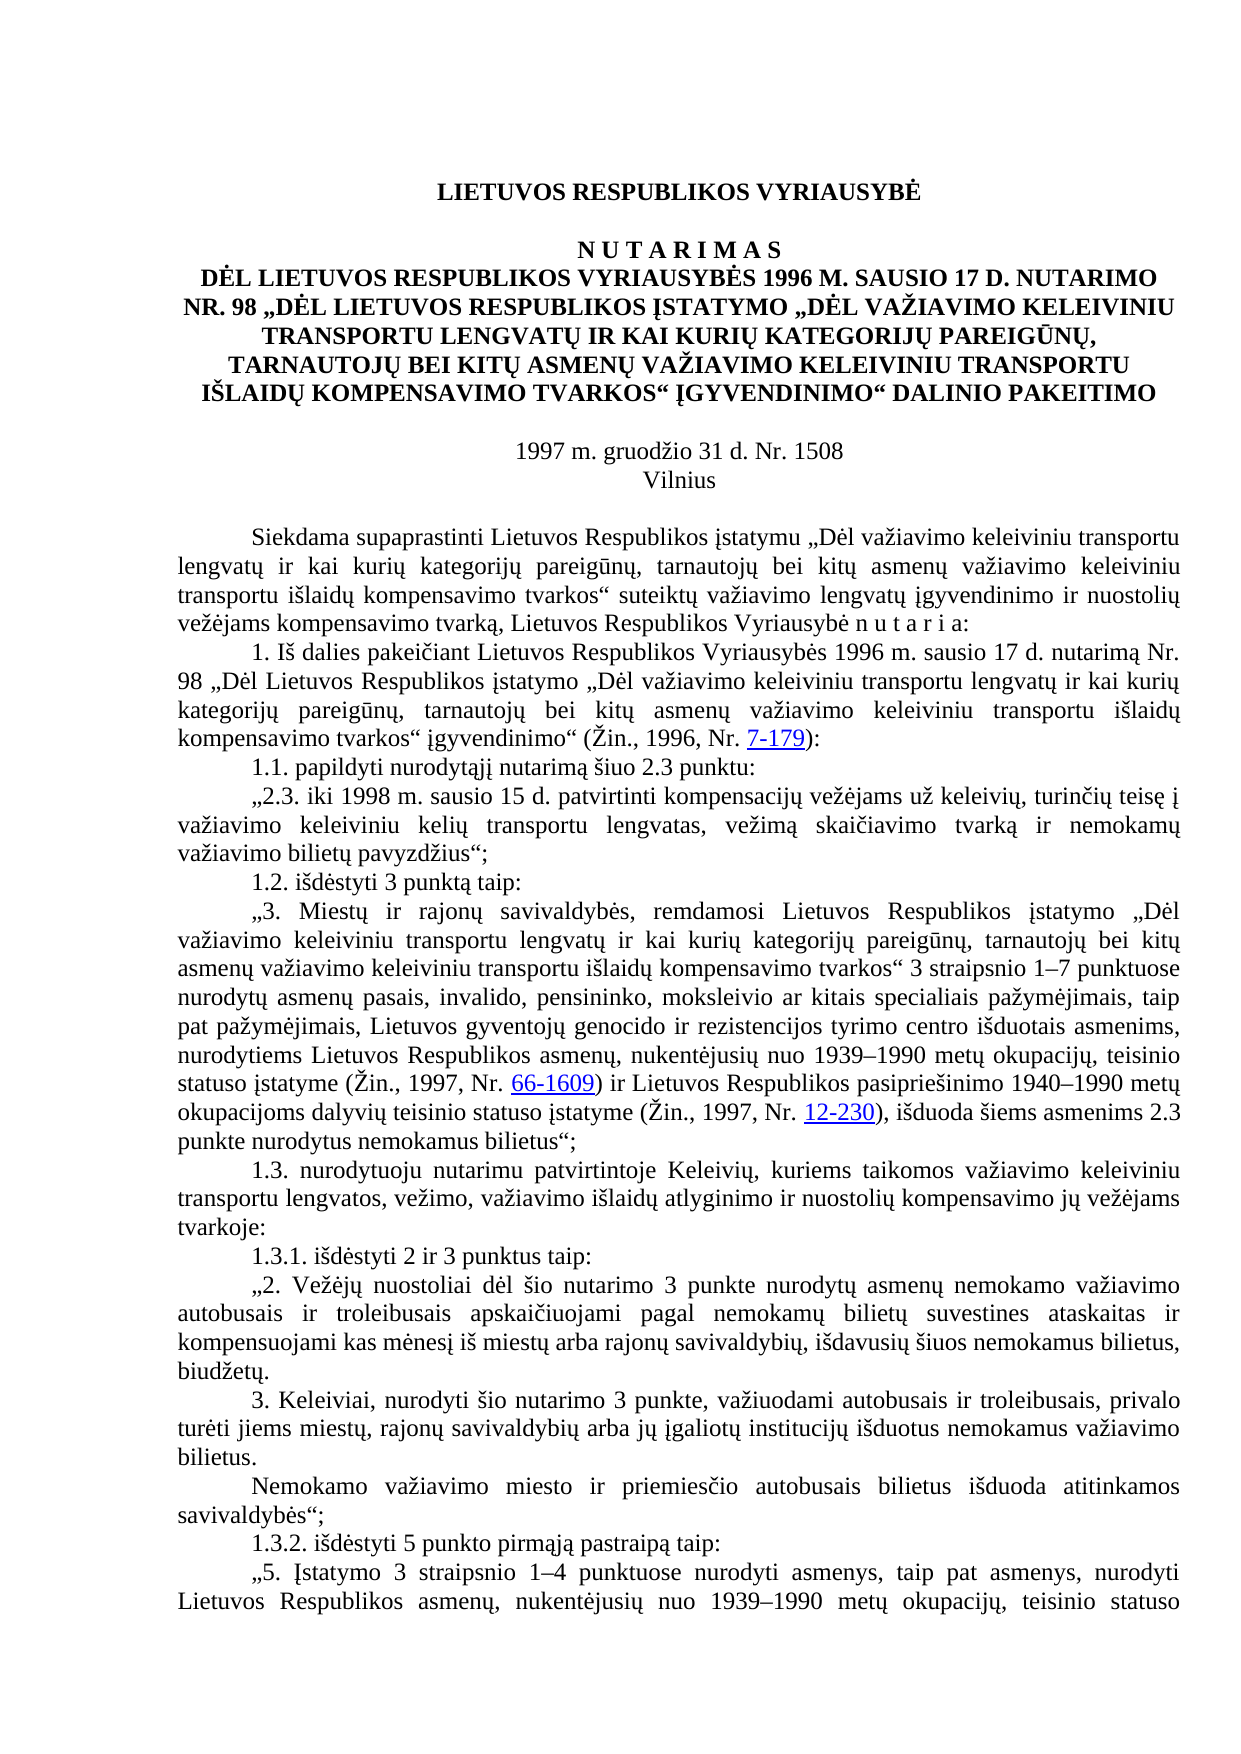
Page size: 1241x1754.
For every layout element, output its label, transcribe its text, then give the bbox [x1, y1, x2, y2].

text DĖL LIETUVOS RESPUBLIKOS VYRIAUSYBĖS 1996 M. SAUSIO 17 D. NUTARIMO NR. 98 „DĖL LIETUVOS RESPUBLIKOS ĮSTATYMO „DĖL VAŽIAVIMO KELEIVINIU TRANSPORTU LENGVATŲ IR KAI KURIŲ KATEGORIJŲ PAREIGŪNŲ, TARNAUTOJŲ BEI KITŲ ASMENŲ VAŽIAVIMO KELEIVINIU TRANSPORTU IŠLAIDŲ KOMPENSAVIMO TVARKOS“ ĮGYVENDINIMO“ DALINIO PAKEITIMO [177, 263, 1181, 407]
text „5. Įstatymo 3 straipsnio 1–4 punktuose nurodyti asmenys, taip pat asmenys, nurodyti Lietuvos Respublikos asmenų, nukentėjusių nuo 1939–1990 metų okupacijų, teisinio statuso [177, 1557, 1181, 1615]
text Vilnius [177, 465, 1181, 493]
text 1. Iš dalies pakeičiant Lietuvos Respublikos Vyriausybės 1996 m. sausio 17 d. nutarimą Nr. 98 „Dėl Lietuvos Respublikos įstatymo „Dėl važiavimo keleiviniu transportu lengvatų ir kai kurių kategorijų pareigūnų, tarnautojų bei kitų asmenų važiavimo keleiviniu transportu išlaidų kompensavimo tvarkos“ įgyvendinimo“ (Žin., 1996, Nr. 7-179): [177, 637, 1181, 752]
text 3. Keleiviai, nurodyti šio nutarimo 3 punkte, važiuodami autobusais ir troleibusais, privalo turėti jiems miestų, rajonų savivaldybių arba jų įgaliotų institucijų išduotus nemokamus važiavimo bilietus. [177, 1385, 1181, 1471]
text Siekdama supaprastinti Lietuvos Respublikos įstatymu „Dėl važiavimo keleiviniu transportu lengvatų ir kai kurių kategorijų pareigūnų, tarnautojų bei kitų asmenų važiavimo keleiviniu transportu išlaidų kompensavimo tvarkos“ suteiktų važiavimo lengvatų įgyvendinimo ir nuostolių vežėjams kompensavimo tvarką, Lietuvos Respublikos Vyriausybė nutaria: [177, 522, 1181, 637]
text Nemokamo važiavimo miesto ir priemiesčio autobusais bilietus išduoda atitinkamos savivaldybės“; [177, 1471, 1181, 1528]
text 1.2. išdėstyti 3 punktą taip: [177, 867, 1181, 896]
text 1997 m. gruodžio 31 d. Nr. 1508 [177, 436, 1181, 465]
text 1.3. nurodytuoju nutarimu patvirtintoje Keleivių, kuriems taikomos važiavimo keleiviniu transportu lengvatos, vežimo, važiavimo išlaidų atlyginimo ir nuostolių kompensavimo jų vežėjams tvarkoje: [177, 1155, 1181, 1241]
text N U T A R I M A S [177, 235, 1181, 263]
text 1.3.2. išdėstyti 5 punkto pirmąją pastraipą taip: [177, 1528, 1181, 1557]
text „2. Vežėjų nuostoliai dėl šio nutarimo 3 punkte nurodytų asmenų nemokamo važiavimo autobusais ir troleibusais apskaičiuojami pagal nemokamų bilietų suvestines ataskaitas ir kompensuojami kas mėnesį iš miestų arba rajonų savivaldybių, išdavusių šiuos nemokamus bilietus, biudžetų. [177, 1270, 1181, 1385]
text 1.1. papildyti nurodytąjį nutarimą šiuo 2.3 punktu: [177, 752, 1181, 781]
text LIETUVOS RESPUBLIKOS VYRIAUSYBĖ [177, 177, 1181, 206]
text 1.3.1. išdėstyti 2 ir 3 punktus taip: [177, 1241, 1181, 1270]
text „2.3. iki 1998 m. sausio 15 d. patvirtinti kompensacijų vežėjams už keleivių, turinčių teisę į važiavimo keleiviniu kelių transportu lengvatas, vežimą skaičiavimo tvarką ir nemokamų važiavimo bilietų pavyzdžius“; [177, 781, 1181, 867]
text „3. Miestų ir rajonų savivaldybės, remdamosi Lietuvos Respublikos įstatymo „Dėl važiavimo keleiviniu transportu lengvatų ir kai kurių kategorijų pareigūnų, tarnautojų bei kitų asmenų važiavimo keleiviniu transportu išlaidų kompensavimo tvarkos“ 3 straipsnio 1–7 punktuose nurodytų asmenų pasais, invalido, pensininko, moksleivio ar kitais specialiais pažymėjimais, taip pat pažymėjimais, Lietuvos gyventojų genocido ir rezistencijos tyrimo centro išduotais asmenims, nurodytiems Lietuvos Respublikos asmenų, nukentėjusių nuo 1939–1990 metų okupacijų, teisinio statuso įstatyme (Žin., 1997, Nr. 66-1609) ir Lietuvos Respublikos pasipriešinimo 1940–1990 metų okupacijoms dalyvių teisinio statuso įstatyme (Žin., 1997, Nr. 12-230), išduoda šiems asmenims 2.3 punkte nurodytus nemokamus bilietus“; [177, 896, 1181, 1155]
